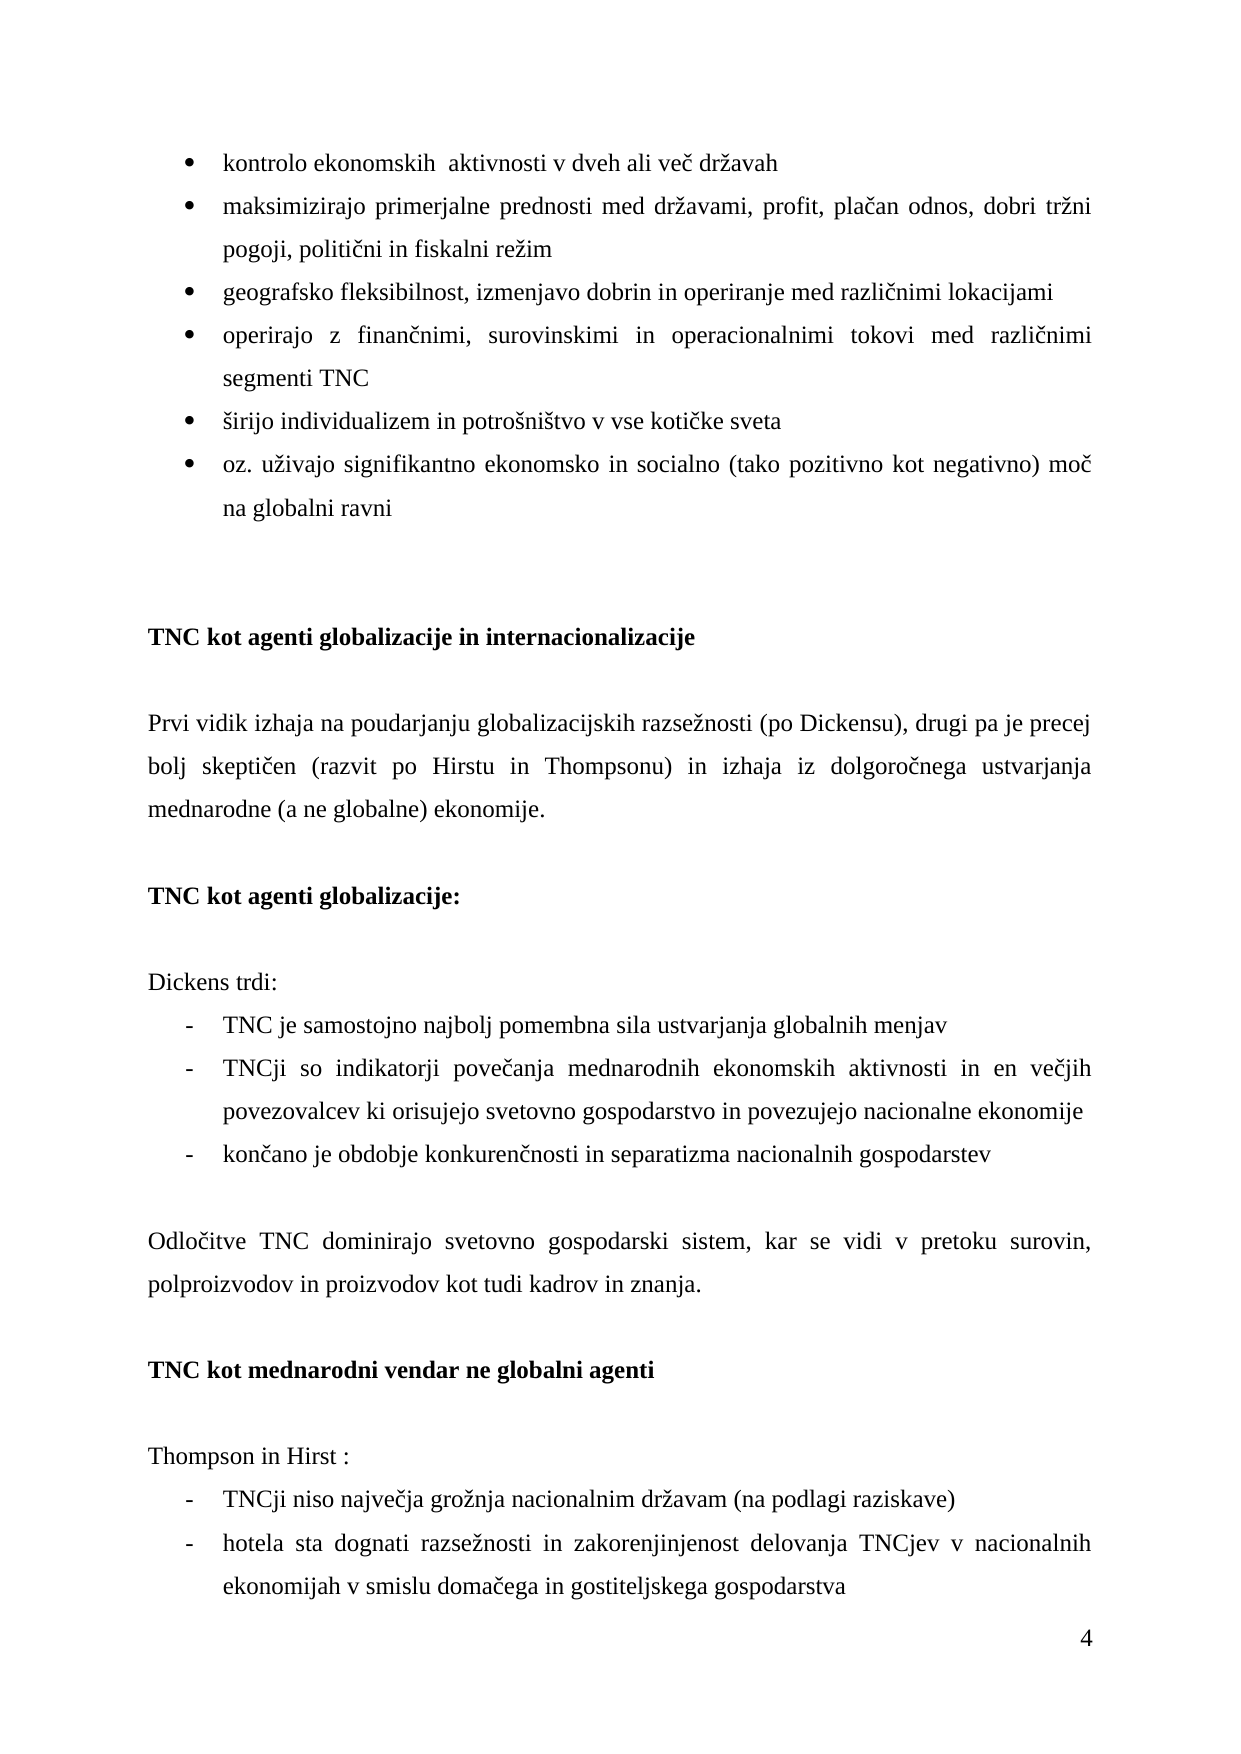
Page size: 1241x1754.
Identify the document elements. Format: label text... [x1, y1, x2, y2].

text TNC kot agenti globalizacije: [148, 881, 1093, 909]
text Odločitve TNC dominirajo svetovno gospodarski sistem, kar se vidi v pretoku surovin, polproizvodov in proizvodov kot tudi kadrov in znanja. [148, 1226, 1093, 1298]
list kontrolo ekonomskih aktivnosti v dveh ali več državah [185, 148, 1093, 176]
list širijo individualizem in potrošništvo v vse kotičke sveta [185, 406, 1093, 435]
text Dickens trdi: [148, 967, 1093, 996]
text TNC kot mednarodni vendar ne globalni agenti [148, 1355, 1093, 1384]
list geografsko fleksibilnost, izmenjavo dobrin in operiranje med različnimi lokacijami [185, 277, 1093, 306]
text Prvi vidik izhaja na poudarjanju globalizacijskih razsežnosti (po Dickensu), drugi pa je precej bolj skeptičen (razvit po Hirstu in Thompsonu) in izhaja iz dolgoročnega ustvarjanja mednarodne (a ne globalne) ekonomije. [148, 708, 1093, 823]
list hotela sta dognati razsežnosti in zakorenjinjenost delovanja TNCjev v nacionalnih ekonomijah v smislu domačega in gostiteljskega gospodarstva [185, 1528, 1093, 1599]
list TNC je samostojno najbolj pomembna sila ustvarjanja globalnih menjav [185, 1010, 1093, 1039]
list končano je obdobje konkurenčnosti in separatizma nacionalnih gospodarstev [185, 1139, 1093, 1168]
list maksimizirajo primerjalne prednosti med državami, profit, plačan odnos, dobri tržni pogoji, politični in fiskalni režim [185, 191, 1093, 263]
text TNC kot agenti globalizacije in internacionalizacije [148, 622, 1093, 651]
list TNCji niso največja grožnja nacionalnim državam (na podlagi raziskave) [185, 1484, 1093, 1513]
text Thompson in Hirst : [148, 1441, 1093, 1470]
list operirajo z finančnimi, surovinskimi in operacionalnimi tokovi med različnimi segmenti TNC [185, 320, 1093, 392]
list TNCji so indikatorji povečanja mednarodnih ekonomskih aktivnosti in en večjih povezovalcev ki orisujejo svetovno gospodarstvo in povezujejo nacionalne ekonomije [185, 1053, 1093, 1125]
list oz. uživajo signifikantno ekonomsko in socialno (tako pozitivno kot negativno) moč na globalni ravni [185, 449, 1093, 521]
